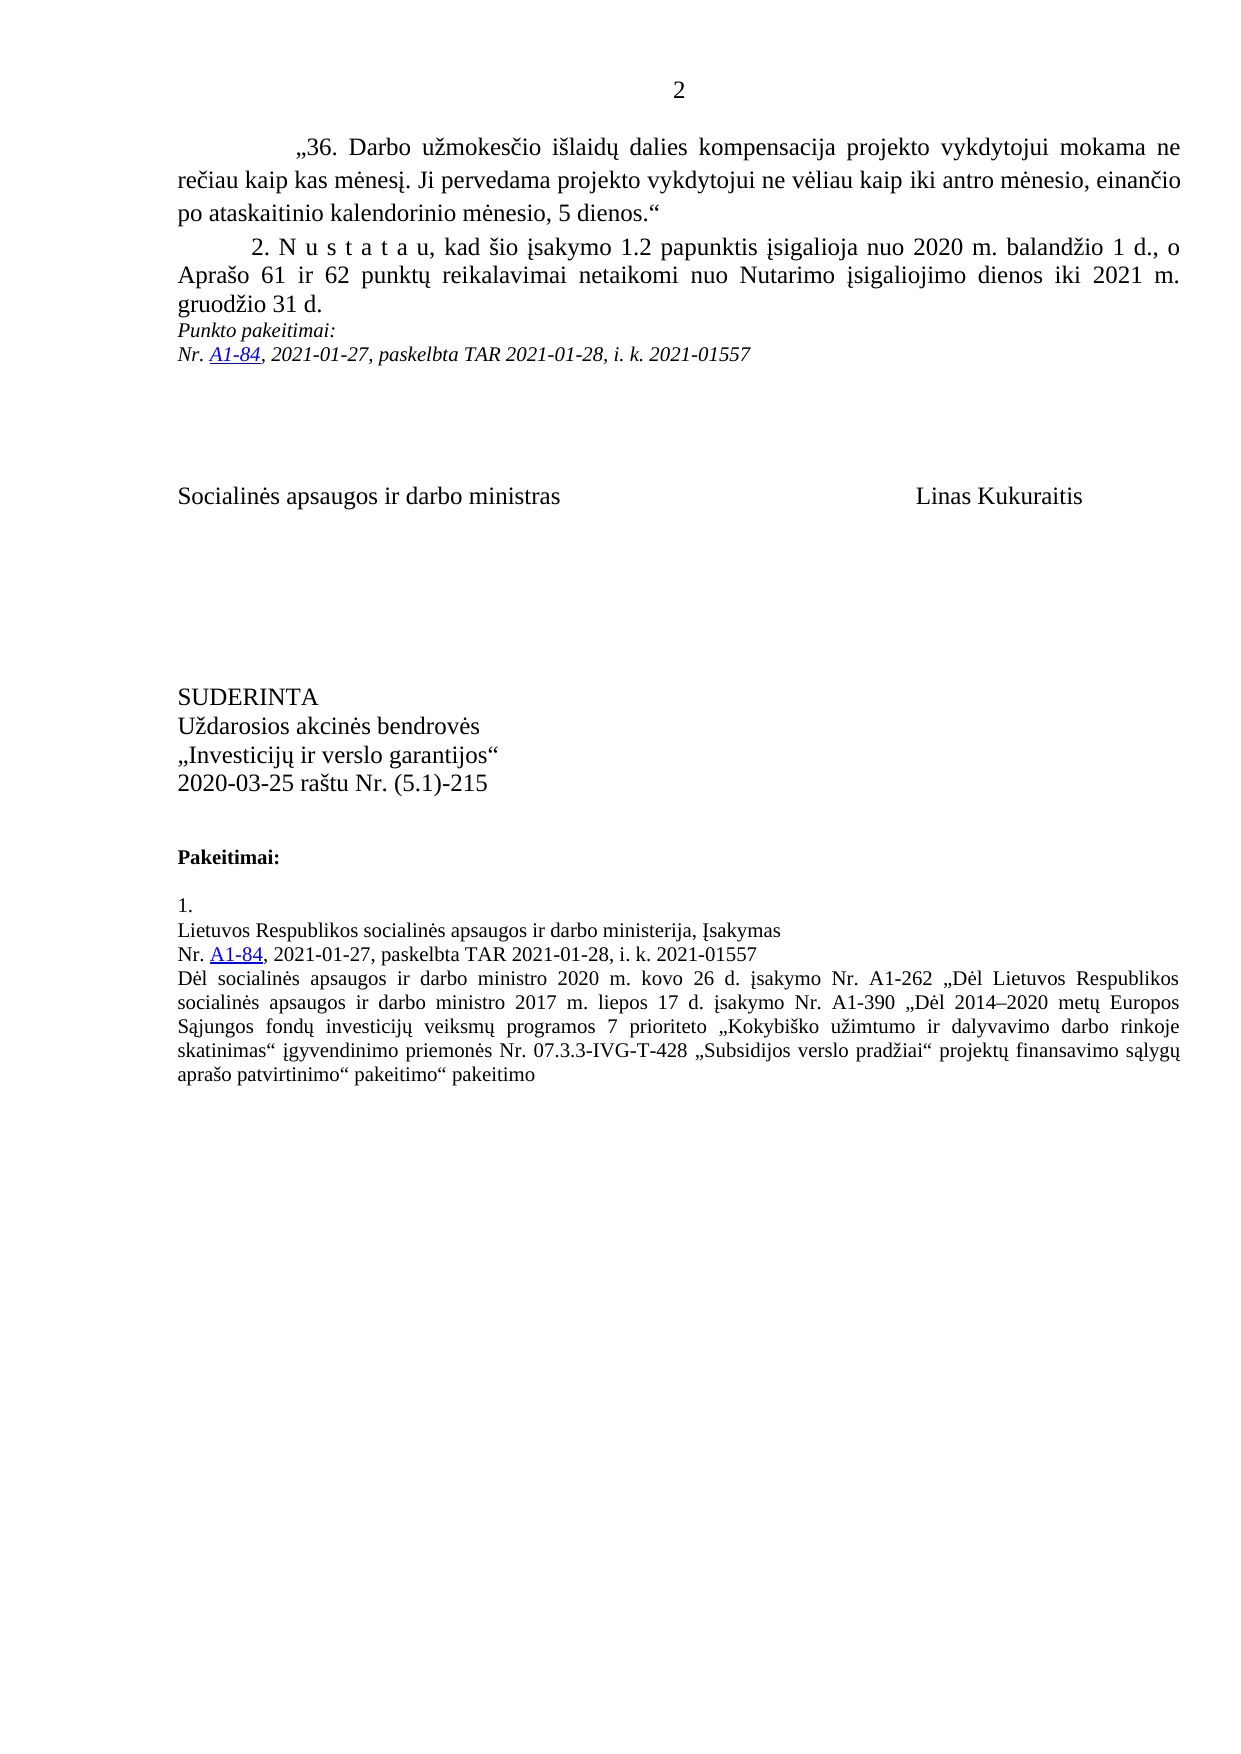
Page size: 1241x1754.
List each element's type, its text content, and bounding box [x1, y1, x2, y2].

text Socialinės apsaugos ir darbo ministras Linas Kukuraitis [177, 481, 1181, 510]
text Punkto pakeitimai: [177, 318, 1181, 342]
text „Investicijų ir verslo garantijos“ [177, 740, 1181, 768]
text Dėl socialinės apsaugos ir darbo ministro 2020 m. kovo 26 d. įsakymo Nr. A1-262 „Dėl Lietuvos Respublikos socialinės apsaugos ir darbo ministro 2017 m. liepos 17 d. įsakymo Nr. A1-390 „Dėl 2014–2020 metų Europos Sąjungos fondų investicijų veiksmų programos 7 prioriteto „Kokybiško užimtumo ir dalyvavimo darbo rinkoje skatinimas“ įgyvendinimo priemonės Nr. 07.3.3-IVG-T-428 „Subsidijos verslo pradžiai“ projektų finansavimo sąlygų aprašo patvirtinimo“ pakeitimo“ pakeitimo [177, 966, 1181, 1086]
text Lietuvos Respublikos socialinės apsaugos ir darbo ministerija, Įsakymas [177, 917, 1181, 942]
text 2020-03-25 raštu Nr. (5.1)-215 [177, 768, 1181, 797]
text SUDERINTA [177, 682, 1181, 711]
text Uždarosios akcinės bendrovės [177, 711, 1181, 740]
text Nr. A1-84, 2021-01-27, paskelbta TAR 2021-01-28, i. k. 2021-01557 [177, 342, 1181, 366]
text Pakeitimai: [177, 845, 1181, 869]
text 2. N u s t a t a u, kad šio įsakymo 1.2 papunktis įsigalioja nuo 2020 m. balandžio 1 d., o Aprašo 61 ir 62 punktų reikalavimai netaikomi nuo Nutarimo įsigaliojimo dienos iki 2021 m. gruodžio 31 d. [177, 232, 1181, 318]
text 1. [177, 893, 1181, 917]
text „36. Darbo užmokesčio išlaidų dalies kompensacija projekto vykdytojui mokama ne rečiau kaip kas mėnesį. Ji pervedama projekto vykdytojui ne vėliau kaip iki antro mėnesio, einančio po ataskaitinio kalendorinio mėnesio, 5 dienos.“ [177, 132, 1181, 227]
text Nr. A1-84, 2021-01-27, paskelbta TAR 2021-01-28, i. k. 2021-01557 [177, 942, 1181, 966]
